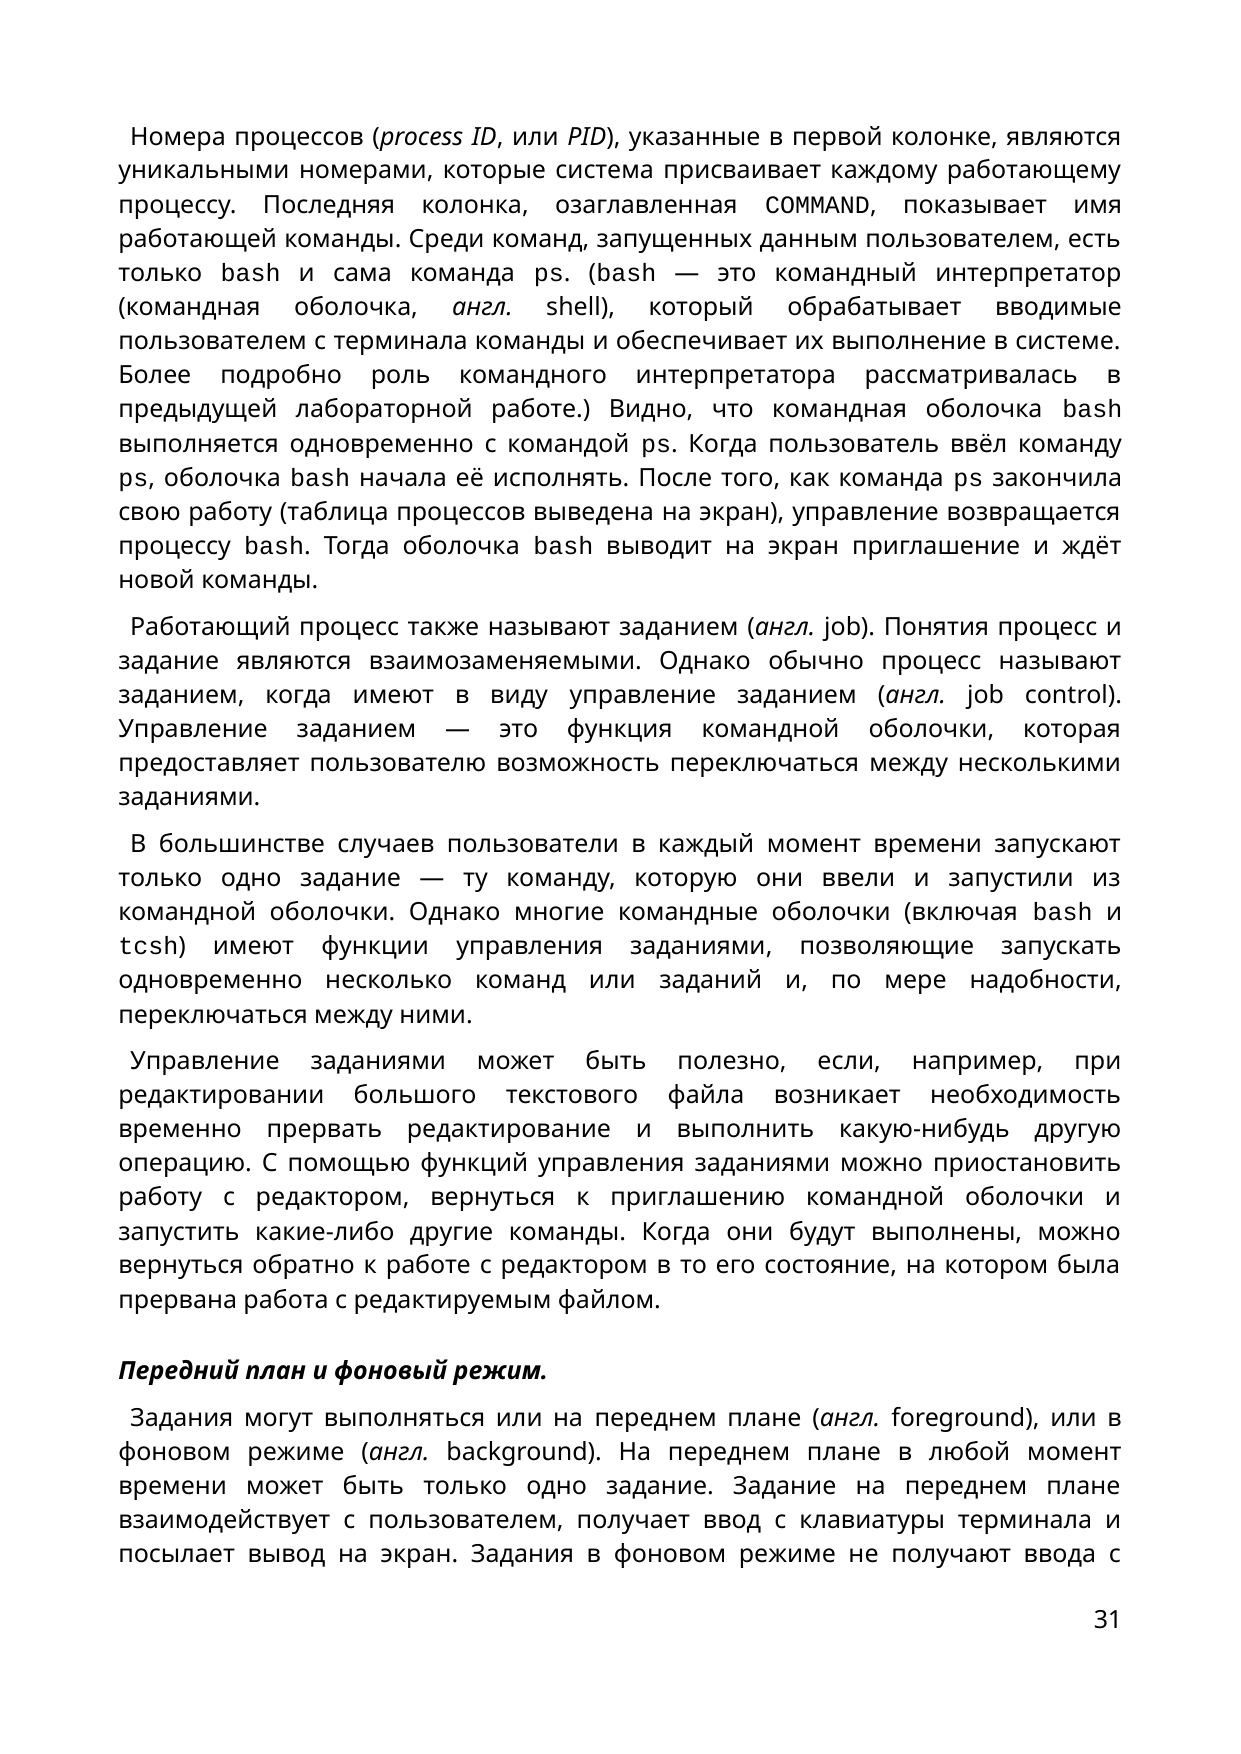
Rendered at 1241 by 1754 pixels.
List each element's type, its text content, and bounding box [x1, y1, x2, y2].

text Управление заданиями может быть полезно, если, например, при редактировании большого текстового файла возникает необходимость временно прервать редактирование и выполнить какую-нибудь другую операцию. С помощью функций управления заданиями можно приостановить работу с редактором, вернуться к приглашению командной оболочки и запустить какие-либо другие команды. Когда они будут выполнены, можно вернуться обратно к работе с редактором в то его состояние, на котором была прервана работа с редактируемым файлом. [118, 1043, 1122, 1315]
text Номера процессов (process ID, или PID), указанные в первой колонке, являются уникальными номерами, которые система присваивает каждому работающему процессу. Последняя колонка, озаглавленная COMMAND, показывает имя работающей команды. Среди команд, запущенных данным пользователем, есть только bash и сама команда ps. (bash — это командный интерпретатор (командная оболочка, англ. shell), который обрабатывает вводимые пользователем с терминала команды и обеспечивает их выполнение в системе. Более подробно роль командного интерпретатора рассматривалась в предыдущей лабораторной работе.) Видно, что командная оболочка bash выполняется одновременно с командой ps. Когда пользователь ввёл команду ps, оболочка bash начала её исполнять. После того, как команда ps закончила свою работу (таблица процессов выведена на экран), управление возвращается процессу bash. Тогда оболочка bash выводит на экран приглашение и ждёт новой команды. [118, 118, 1122, 596]
text В большинстве случаев пользователи в каждый момент времени запускают только одно задание — ту команду, которую они ввели и запустили из командной оболочки. Однако многие командные оболочки (включая bash и tcsh) имеют функции управления заданиями, позволяющие запускать одновременно несколько команд или заданий и, по мере надобности, переключаться между ними. [118, 826, 1122, 1030]
text Работающий процесс также называют заданием (англ. job). Понятия процесс и задание являются взаимозаменяемыми. Однако обычно процесс называют заданием, когда имеют в виду управление заданием (англ. job control). Управление заданием — это функция командной оболочки, которая предоставляет пользователю возможность переключаться между несколькими заданиями. [118, 609, 1122, 813]
subtitle Передний план и фоновый режим. [118, 1353, 1122, 1387]
text Задания могут выполняться или на переднем плане (англ. foreground), или в фоновом режиме (англ. background). На переднем плане в любой момент времени может быть только одно задание. Задание на переднем плане взаимодействует с пользователем, получает ввод с клавиатуры терминала и посылает вывод на экран. Задания в фоновом режиме не получают ввода с [118, 1399, 1122, 1570]
